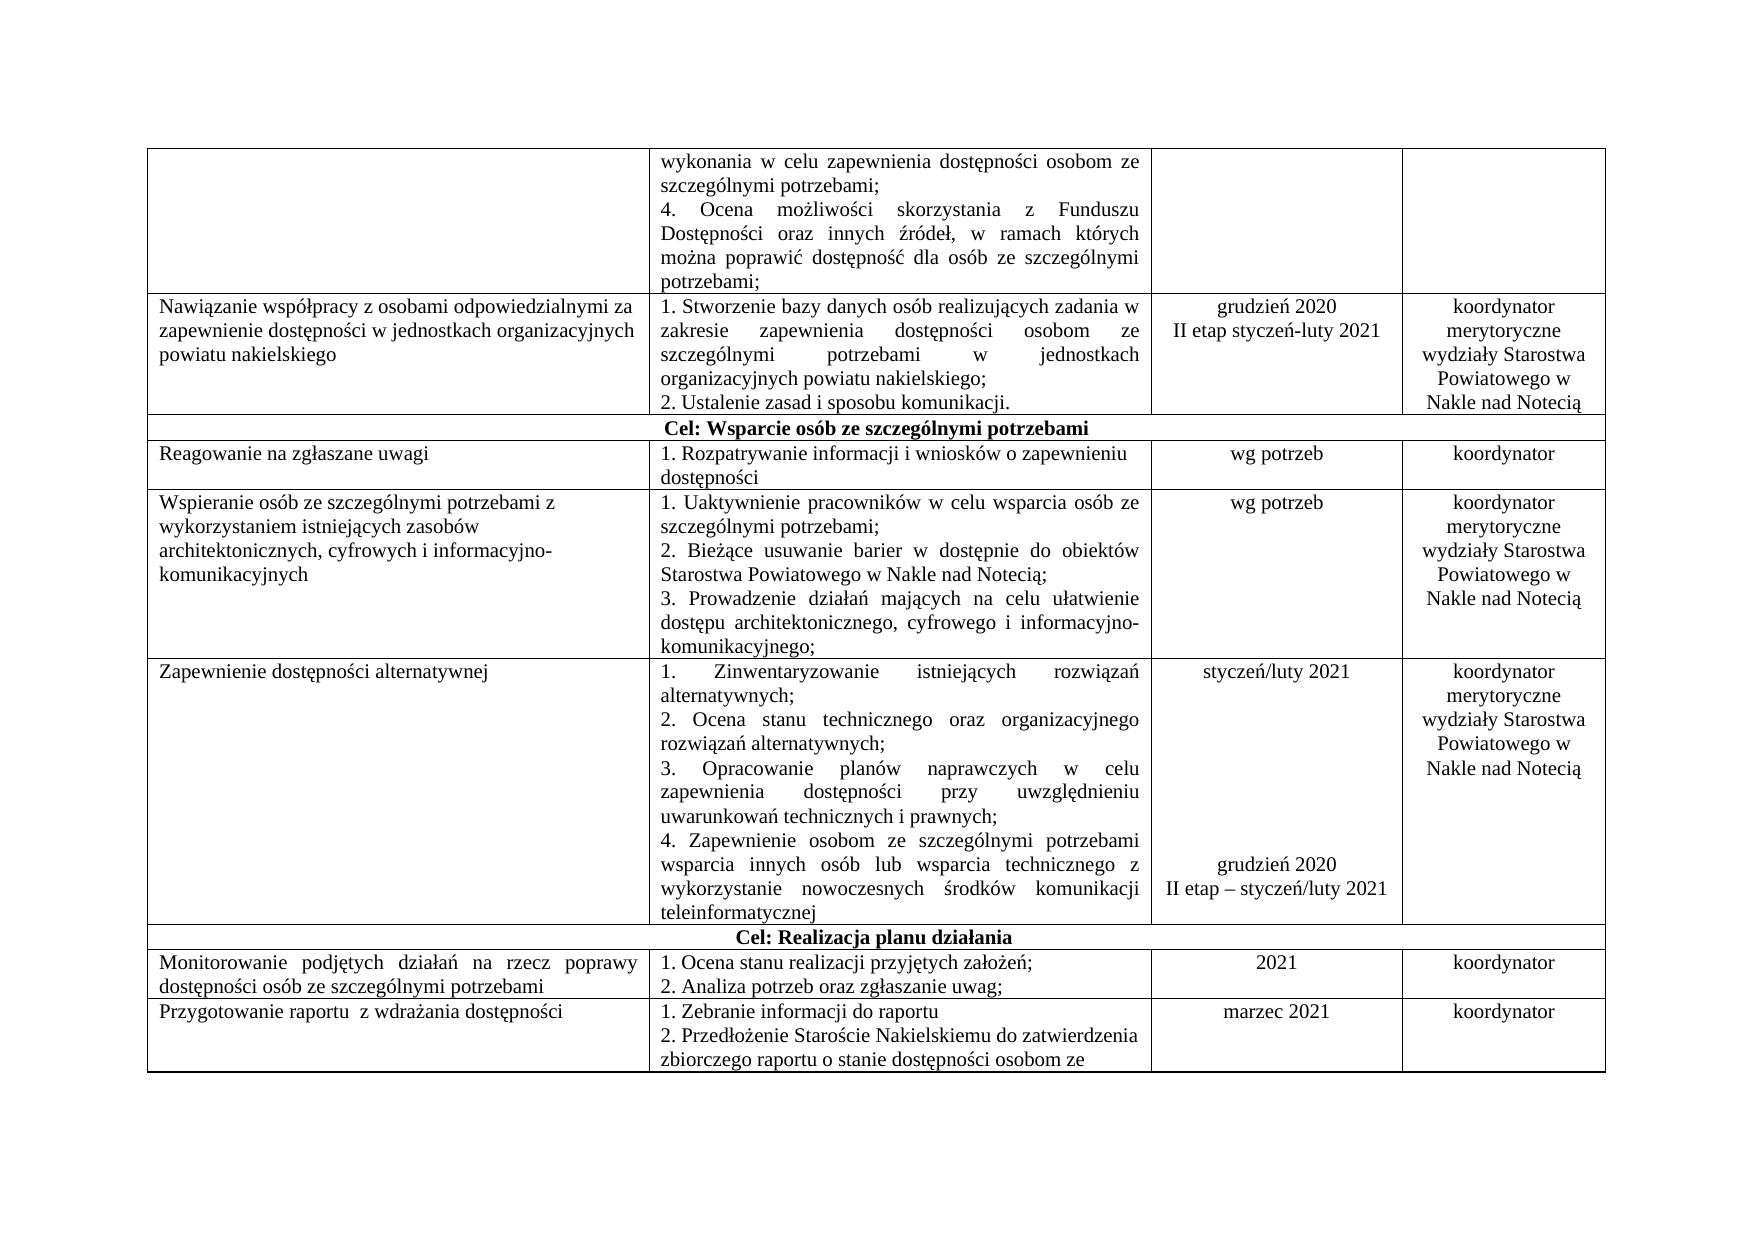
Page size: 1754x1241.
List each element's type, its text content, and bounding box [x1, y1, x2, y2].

table_cell koordynator [1403, 999, 1605, 1071]
table_cell Monitorowanie podjętych działań na rzecz poprawy dostępności osób ze szczególnymi potrzebami [148, 950, 649, 998]
table_cell koordynator merytoryczne wydziały Starostwa Powiatowego w Nakle nad Notecią [1403, 659, 1605, 924]
table_cell koordynator [1403, 950, 1605, 998]
table_cell wg potrzeb [1152, 441, 1402, 489]
table_cell 1. Stworzenie bazy danych osób realizujących zadania w zakresie zapewnienia dostępności osobom ze szczególnymi potrzebami w jednostkach organizacyjnych powiatu nakielskiego; 2. Ustalenie zasad i sposobu komunikacji. [650, 294, 1151, 414]
table_cell Wspieranie osób ze szczególnymi potrzebami z wykorzystaniem istniejących zasobów architektonicznych, cyfrowych i informacyjno-komunikacyjnych [148, 490, 649, 658]
table_cell koordynator [1403, 441, 1605, 489]
table_cell Przygotowanie raportu z wdrażania dostępności [148, 999, 649, 1071]
table_cell 2021 [1152, 950, 1402, 998]
table_cell Cel: Realizacja planu działania [148, 925, 1605, 949]
table_cell styczeń/luty 2021 grudzień 2020 II etap – styczeń/luty 2021 [1152, 659, 1402, 924]
table_cell 1. Ocena stanu realizacji przyjętych założeń; 2. Analiza potrzeb oraz zgłaszanie uwag; [650, 950, 1151, 998]
table_cell grudzień 2020 II etap styczeń-luty 2021 [1152, 294, 1402, 414]
table_cell marzec 2021 [1152, 999, 1402, 1071]
table_cell 1. Zebranie informacji do raportu 2. Przedłożenie Staroście Nakielskiemu do zatwierdzenia zbiorczego raportu o stanie dostępności osobom ze [650, 999, 1151, 1071]
table_cell Reagowanie na zgłaszane uwagi [148, 441, 649, 489]
table_cell [148, 149, 649, 293]
table_cell Cel: Wsparcie osób ze szczególnymi potrzebami [148, 415, 1605, 439]
table_cell koordynator merytoryczne wydziały Starostwa Powiatowego w Nakle nad Notecią [1403, 490, 1605, 658]
table_cell 1. Rozpatrywanie informacji i wniosków o zapewnieniu dostępności [650, 441, 1151, 489]
table_cell 1. Uaktywnienie pracowników w celu wsparcia osób ze szczególnymi potrzebami; 2. Bieżące usuwanie barier w dostępnie do obiektów Starostwa Powiatowego w Nakle nad Notecią; 3. Prowadzenie działań mających na celu ułatwienie dostępu architektonicznego, cyfrowego i informacyjno-komunikacyjnego; [650, 490, 1151, 658]
table_cell [1152, 149, 1402, 293]
table_cell Nawiązanie współpracy z osobami odpowiedzialnymi za zapewnienie dostępności w jednostkach organizacyjnych powiatu nakielskiego [148, 294, 649, 414]
table_cell [1403, 149, 1605, 293]
table_cell wykonania w celu zapewnienia dostępności osobom ze szczególnymi potrzebami; 4. Ocena możliwości skorzystania z Funduszu Dostępności oraz innych źródeł, w ramach których można poprawić dostępność dla osób ze szczególnymi potrzebami; [650, 149, 1151, 293]
table_cell koordynator merytoryczne wydziały Starostwa Powiatowego w Nakle nad Notecią [1403, 294, 1605, 414]
table_cell 1. Zinwentaryzowanie istniejących rozwiązań alternatywnych; 2. Ocena stanu technicznego oraz organizacyjnego rozwiązań alternatywnych; 3. Opracowanie planów naprawczych w celu zapewnienia dostępności przy uwzględnieniu uwarunkowań technicznych i prawnych; 4. Zapewnienie osobom ze szczególnymi potrzebami wsparcia innych osób lub wsparcia technicznego z wykorzystanie nowoczesnych środków komunikacji teleinformatycznej [650, 659, 1151, 924]
table_cell wg potrzeb [1152, 490, 1402, 658]
table_cell Zapewnienie dostępności alternatywnej [148, 659, 649, 924]
